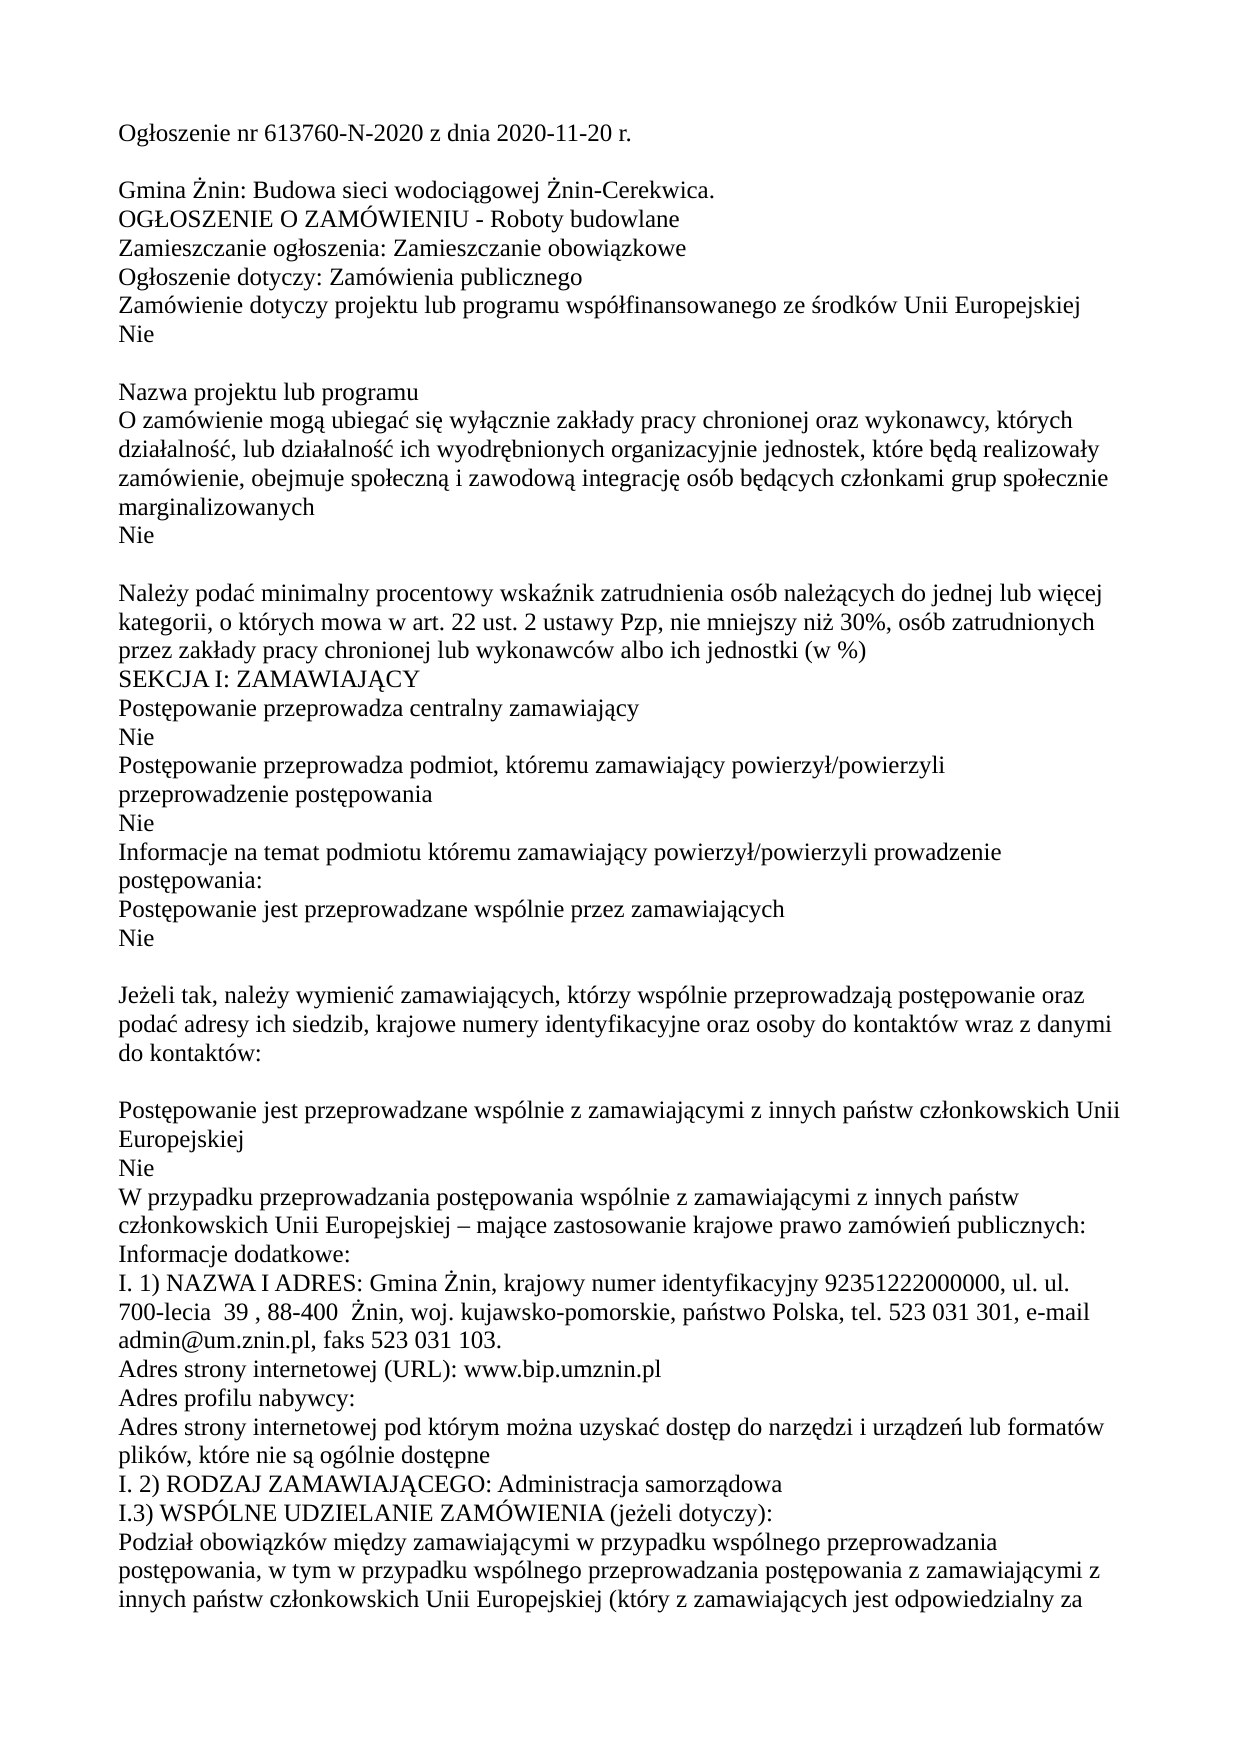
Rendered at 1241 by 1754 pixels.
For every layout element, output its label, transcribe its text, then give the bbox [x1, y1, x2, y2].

text Adres profilu nabywcy: [118, 1383, 1122, 1412]
text Nazwa projektu lub programu [118, 377, 1122, 406]
text OGŁOSZENIE O ZAMÓWIENIU - Roboty budowlane [118, 204, 1122, 233]
text Podział obowiązków między zamawiającymi w przypadku wspólnego przeprowadzania postępowania, w tym w przypadku wspólnego przeprowadzania postępowania z zamawiającymi z innych państw członkowskich Unii Europejskiej (który z zamawiających jest odpowiedzialny za [118, 1527, 1122, 1613]
text O zamówienie mogą ubiegać się wyłącznie zakłady pracy chronionej oraz wykonawcy, których działalność, lub działalność ich wyodrębnionych organizacyjnie jednostek, które będą realizowały zamówienie, obejmuje społeczną i zawodową integrację osób będących członkami grup społecznie marginalizowanych [118, 406, 1122, 521]
text W przypadku przeprowadzania postępowania wspólnie z zamawiającymi z innych państw członkowskich Unii Europejskiej – mające zastosowanie krajowe prawo zamówień publicznych: [118, 1182, 1122, 1239]
text Postępowanie przeprowadza podmiot, któremu zamawiający powierzył/powierzyli przeprowadzenie postępowania [118, 751, 1122, 808]
text Nie [118, 808, 1122, 837]
text SEKCJA I: ZAMAWIAJĄCY [118, 664, 1122, 693]
text I.3) WSPÓLNE UDZIELANIE ZAMÓWIENIA (jeżeli dotyczy): [118, 1498, 1122, 1527]
text Nie [118, 521, 1122, 549]
text Nie [118, 722, 1122, 751]
text Zamieszczanie ogłoszenia: Zamieszczanie obowiązkowe [118, 233, 1122, 262]
text Adres strony internetowej pod którym można uzyskać dostęp do narzędzi i urządzeń lub formatów plików, które nie są ogólnie dostępne [118, 1412, 1122, 1469]
text Postępowanie przeprowadza centralny zamawiający [118, 693, 1122, 722]
text Nie [118, 319, 1122, 348]
text Informacje na temat podmiotu któremu zamawiający powierzył/powierzyli prowadzenie postępowania: [118, 837, 1122, 894]
text Zamówienie dotyczy projektu lub programu współfinansowanego ze środków Unii Europejskiej [118, 291, 1122, 319]
text I. 1) NAZWA I ADRES: Gmina Żnin, krajowy numer identyfikacyjny 92351222000000, ul. ul. 700-lecia 39 , 88-400 Żnin, woj. kujawsko-pomorskie, państwo Polska, tel. 523 031 301, e-mail admin@um.znin.pl, faks 523 031 103. [118, 1268, 1122, 1354]
text Informacje dodatkowe: [118, 1239, 1122, 1268]
text Ogłoszenie nr 613760-N-2020 z dnia 2020-11-20 r. [118, 118, 1122, 147]
text Postępowanie jest przeprowadzane wspólnie przez zamawiających [118, 894, 1122, 923]
text I. 2) RODZAJ ZAMAWIAJĄCEGO: Administracja samorządowa [118, 1469, 1122, 1498]
text Adres strony internetowej (URL): www.bip.umznin.pl [118, 1354, 1122, 1383]
text Jeżeli tak, należy wymienić zamawiających, którzy wspólnie przeprowadzają postępowanie oraz podać adresy ich siedzib, krajowe numery identyfikacyjne oraz osoby do kontaktów wraz z danymi do kontaktów: [118, 981, 1122, 1067]
text Ogłoszenie dotyczy: Zamówienia publicznego [118, 262, 1122, 291]
text Postępowanie jest przeprowadzane wspólnie z zamawiającymi z innych państw członkowskich Unii Europejskiej [118, 1096, 1122, 1153]
text Należy podać minimalny procentowy wskaźnik zatrudnienia osób należących do jednej lub więcej kategorii, o których mowa w art. 22 ust. 2 ustawy Pzp, nie mniejszy niż 30%, osób zatrudnionych przez zakłady pracy chronionej lub wykonawców albo ich jednostki (w %) [118, 578, 1122, 664]
text Gmina Żnin: Budowa sieci wodociągowej Żnin-Cerekwica. [118, 176, 1122, 204]
text Nie [118, 923, 1122, 952]
text Nie [118, 1153, 1122, 1182]
